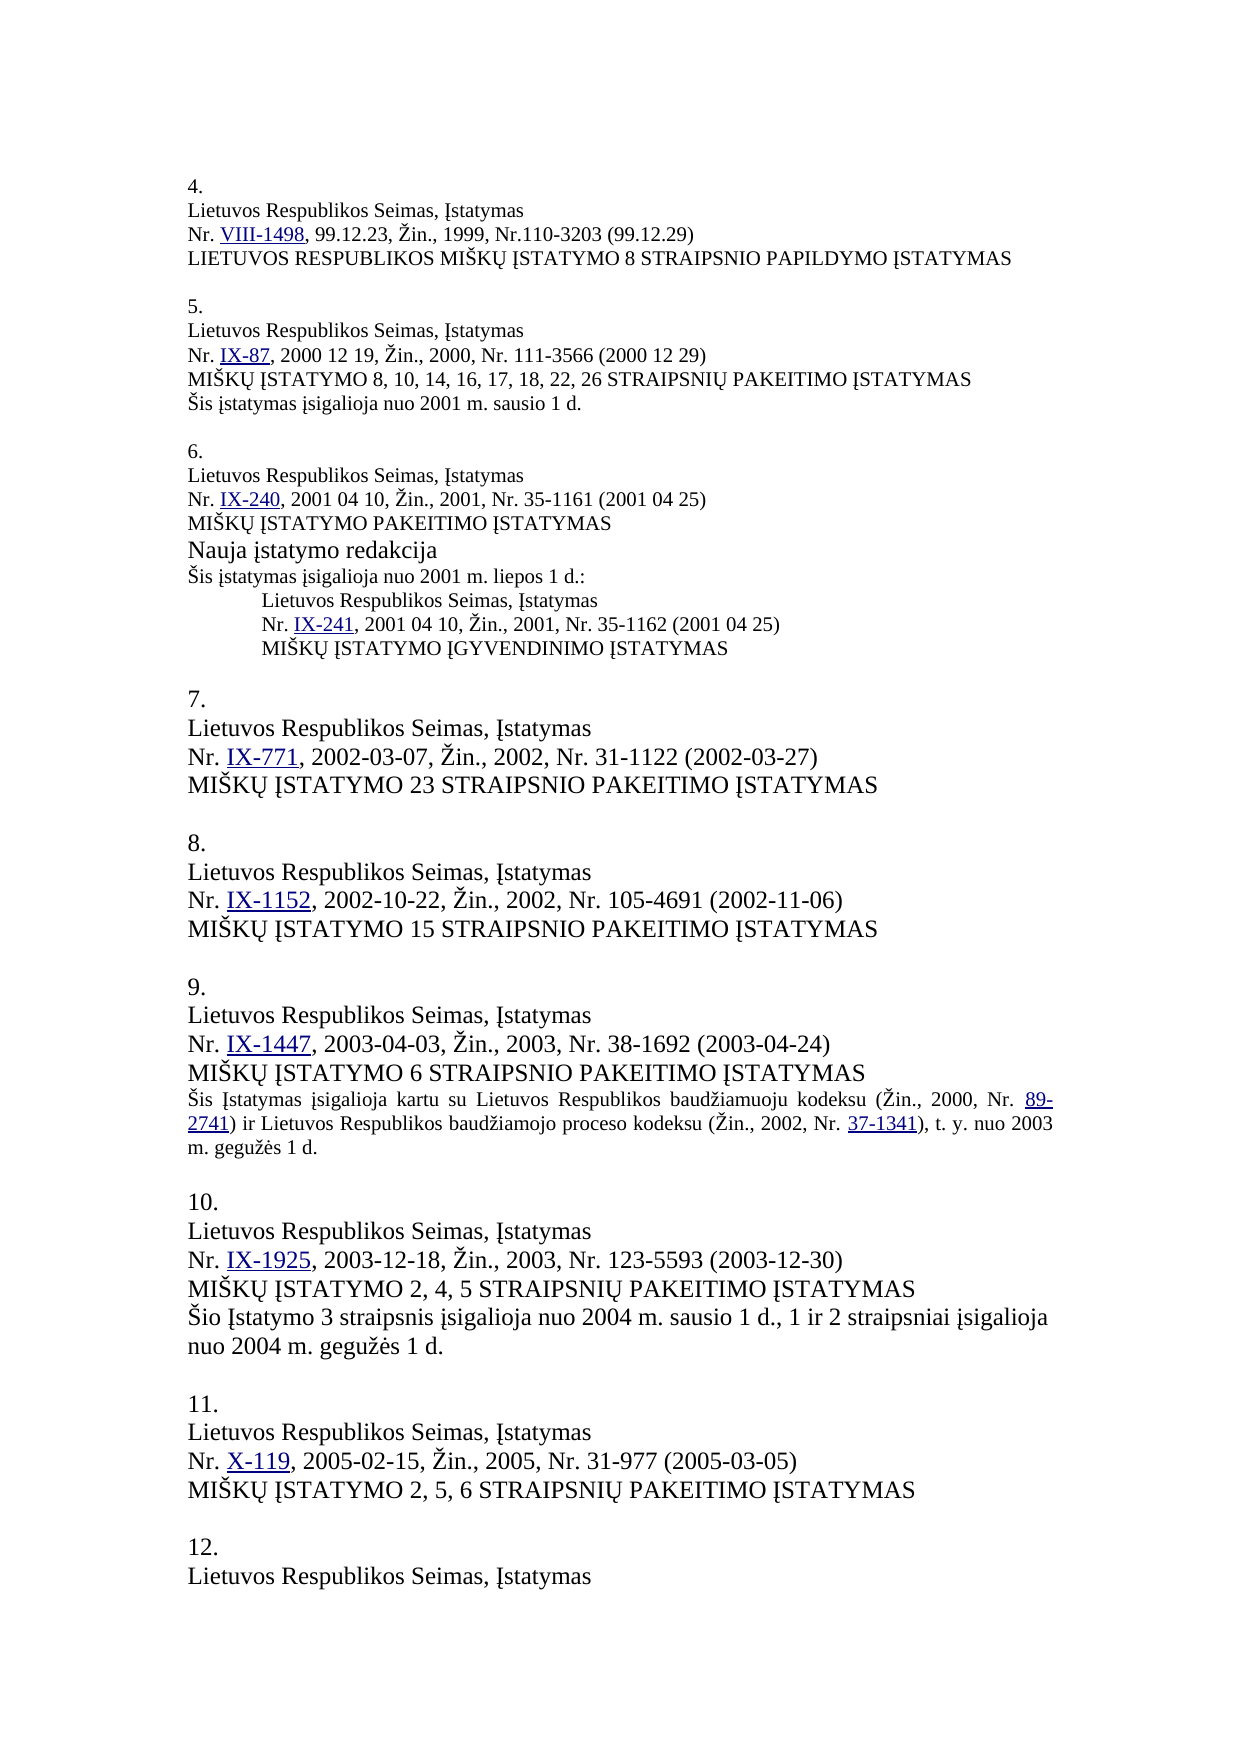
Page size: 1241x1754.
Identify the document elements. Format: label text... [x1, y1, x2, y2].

text 11. [187, 1389, 1053, 1417]
text Lietuvos Respublikos Seimas, Įstatymas [187, 857, 1053, 885]
text MIŠKŲ ĮSTATYMO PAKEITIMO ĮSTATYMAS [187, 511, 1053, 535]
text Nr. IX-771, 2002-03-07, Žin., 2002, Nr. 31-1122 (2002-03-27) [187, 742, 1053, 770]
text Šio Įstatymo 3 straipsnis įsigalioja nuo 2004 m. sausio 1 d., 1 ir 2 straipsniai įsigalioja nuo 2004 m. gegužės 1 d. [187, 1302, 1053, 1360]
text MIŠKŲ ĮSTATYMO 2, 5, 6 STRAIPSNIŲ PAKEITIMO ĮSTATYMAS [187, 1475, 1053, 1504]
text Lietuvos Respublikos Seimas, Įstatymas [187, 1561, 1053, 1590]
text MIŠKŲ ĮSTATYMO ĮGYVENDINIMO ĮSTATYMAS [187, 636, 1053, 660]
text Lietuvos Respublikos Seimas, Įstatymas [187, 1417, 1053, 1446]
text MIŠKŲ ĮSTATYMO 8, 10, 14, 16, 17, 18, 22, 26 STRAIPSNIŲ PAKEITIMO ĮSTATYMAS [187, 367, 1053, 391]
text MIŠKŲ ĮSTATYMO 15 STRAIPSNIO PAKEITIMO ĮSTATYMAS [187, 914, 1053, 943]
text 8. [187, 828, 1053, 857]
text Lietuvos Respublikos Seimas, Įstatymas [187, 463, 1053, 487]
text Lietuvos Respublikos Seimas, Įstatymas [187, 713, 1053, 742]
text MIŠKŲ ĮSTATYMO 23 STRAIPSNIO PAKEITIMO ĮSTATYMAS [187, 770, 1053, 799]
text Lietuvos Respublikos Seimas, Įstatymas [187, 1000, 1053, 1029]
text Lietuvos Respublikos Seimas, Įstatymas [187, 318, 1053, 342]
text 7. [187, 684, 1053, 713]
text 10. [187, 1187, 1053, 1216]
text 5. [187, 294, 1053, 318]
text 4. [187, 174, 1053, 198]
text 9. [187, 972, 1053, 1000]
text Lietuvos Respublikos Seimas, Įstatymas [187, 198, 1053, 222]
text Šis Įstatymas įsigalioja kartu su Lietuvos Respublikos baudžiamuoju kodeksu (Žin., 2000, Nr. 89-2741) ir Lietuvos Respublikos baudžiamojo proceso kodeksu (Žin., 2002, Nr. 37-1341), t. y. nuo 2003 m. gegužės 1 d. [187, 1087, 1053, 1159]
text Nr. IX-241, 2001 04 10, Žin., 2001, Nr. 35-1162 (2001 04 25) [187, 612, 1053, 636]
text MIŠKŲ ĮSTATYMO 2, 4, 5 STRAIPSNIŲ PAKEITIMO ĮSTATYMAS [187, 1274, 1053, 1302]
text 6. [187, 439, 1053, 463]
text Nr. IX-87, 2000 12 19, Žin., 2000, Nr. 111-3566 (2000 12 29) [187, 342, 1053, 367]
text Nr. IX-1925, 2003-12-18, Žin., 2003, Nr. 123-5593 (2003-12-30) [187, 1245, 1053, 1274]
text 12. [187, 1532, 1053, 1561]
text Nr. IX-1152, 2002-10-22, Žin., 2002, Nr. 105-4691 (2002-11-06) [187, 885, 1053, 914]
text LIETUVOS RESPUBLIKOS MIŠKŲ ĮSTATYMO 8 STRAIPSNIO PAPILDYMO ĮSTATYMAS [187, 246, 1053, 270]
text Nr. IX-240, 2001 04 10, Žin., 2001, Nr. 35-1161 (2001 04 25) [187, 487, 1053, 511]
text Nr. IX-1447, 2003-04-03, Žin., 2003, Nr. 38-1692 (2003-04-24) [187, 1029, 1053, 1058]
text Nr. VIII-1498, 99.12.23, Žin., 1999, Nr.110-3203 (99.12.29) [187, 222, 1053, 246]
text Lietuvos Respublikos Seimas, Įstatymas [187, 588, 1053, 612]
text Lietuvos Respublikos Seimas, Įstatymas [187, 1216, 1053, 1245]
text Nauja įstatymo redakcija [187, 535, 1053, 564]
text Šis įstatymas įsigalioja nuo 2001 m. liepos 1 d.: [187, 564, 1053, 588]
text MIŠKŲ ĮSTATYMO 6 STRAIPSNIO PAKEITIMO ĮSTATYMAS [187, 1058, 1053, 1087]
text Nr. X-119, 2005-02-15, Žin., 2005, Nr. 31-977 (2005-03-05) [187, 1446, 1053, 1475]
text Šis įstatymas įsigalioja nuo 2001 m. sausio 1 d. [187, 391, 1053, 415]
